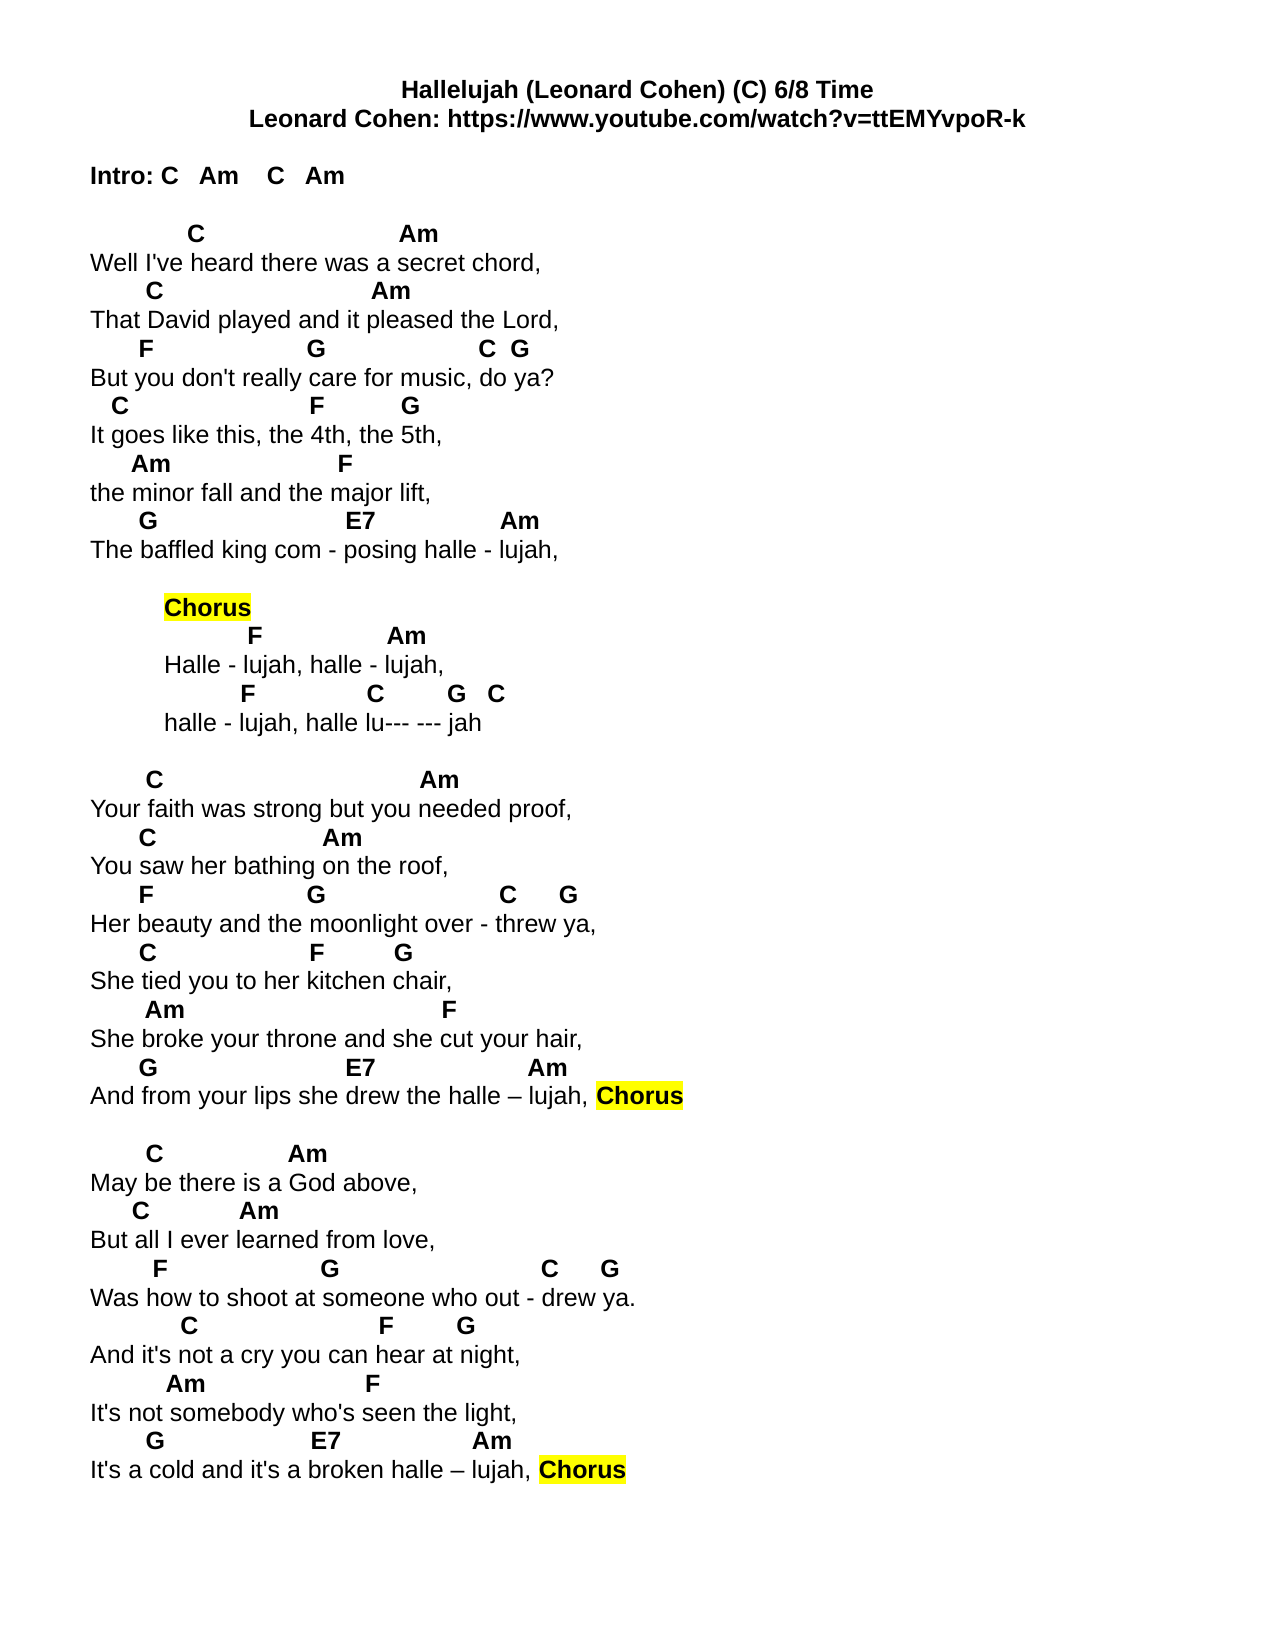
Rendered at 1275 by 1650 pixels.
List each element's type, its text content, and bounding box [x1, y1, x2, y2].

text halle - lujah, halle lu--- --- jah [164, 707, 1185, 736]
text C Am [90, 1139, 1185, 1167]
text G E7 Am [90, 506, 1185, 535]
text G E7 Am [90, 1426, 1185, 1455]
text F Am [164, 621, 1185, 650]
text Her beauty and the moonlight over - threw ya, [90, 909, 1185, 937]
text C F G [90, 391, 1185, 420]
text Intro: C Am C Am [90, 161, 1185, 190]
text And from your lips she drew the halle – lujah, Chorus [90, 1081, 1185, 1110]
text You saw her bathing on the roof, [90, 851, 1185, 880]
text But you don't really care for music, do ya? [90, 362, 1185, 391]
text It's a cold and it's a broken halle – lujah, Chorus [90, 1455, 1185, 1484]
text It goes like this, the 4th, the 5th, [90, 420, 1185, 449]
text It's not somebody who's seen the light, [90, 1397, 1185, 1426]
text F G C G [90, 334, 1185, 362]
text Halle - lujah, halle - lujah, [164, 650, 1185, 679]
text F G C G [90, 1254, 1185, 1282]
text C Am [90, 765, 1185, 794]
text Your faith was strong but you needed proof, [90, 794, 1185, 822]
text G E7 Am [90, 1052, 1185, 1081]
text C F G [90, 1311, 1185, 1340]
text Am F [90, 995, 1185, 1024]
text Was how to shoot at someone who out - drew ya. [90, 1282, 1185, 1311]
text F G C G [90, 880, 1185, 909]
text F C G C [164, 679, 1185, 707]
text Hallelujah (Leonard Cohen) (C) 6/8 Time [90, 75, 1185, 104]
text Chorus [164, 592, 1185, 621]
text She tied you to her kitchen chair, [90, 966, 1185, 995]
text May be there is a God above, [90, 1167, 1185, 1196]
text C F G [90, 937, 1185, 966]
text C Am [90, 822, 1185, 851]
text That David played and it pleased the Lord, [90, 305, 1185, 334]
text She broke your throne and she cut your hair, [90, 1024, 1185, 1052]
text C Am [90, 219, 1185, 247]
text C Am [90, 276, 1185, 305]
text Am F [90, 1369, 1185, 1397]
text Leonard Cohen: https://www.youtube.com/watch?v=ttEMYvpoR-k [90, 104, 1185, 132]
text the minor fall and the major lift, [90, 477, 1185, 506]
text And it's not a cry you can hear at night, [90, 1340, 1185, 1369]
text Am F [90, 449, 1185, 477]
text C Am [90, 1196, 1185, 1225]
text But all I ever learned from love, [90, 1225, 1185, 1254]
text The baffled king com - posing halle - lujah, [90, 535, 1185, 564]
text Well I've heard there was a secret chord, [90, 247, 1185, 276]
